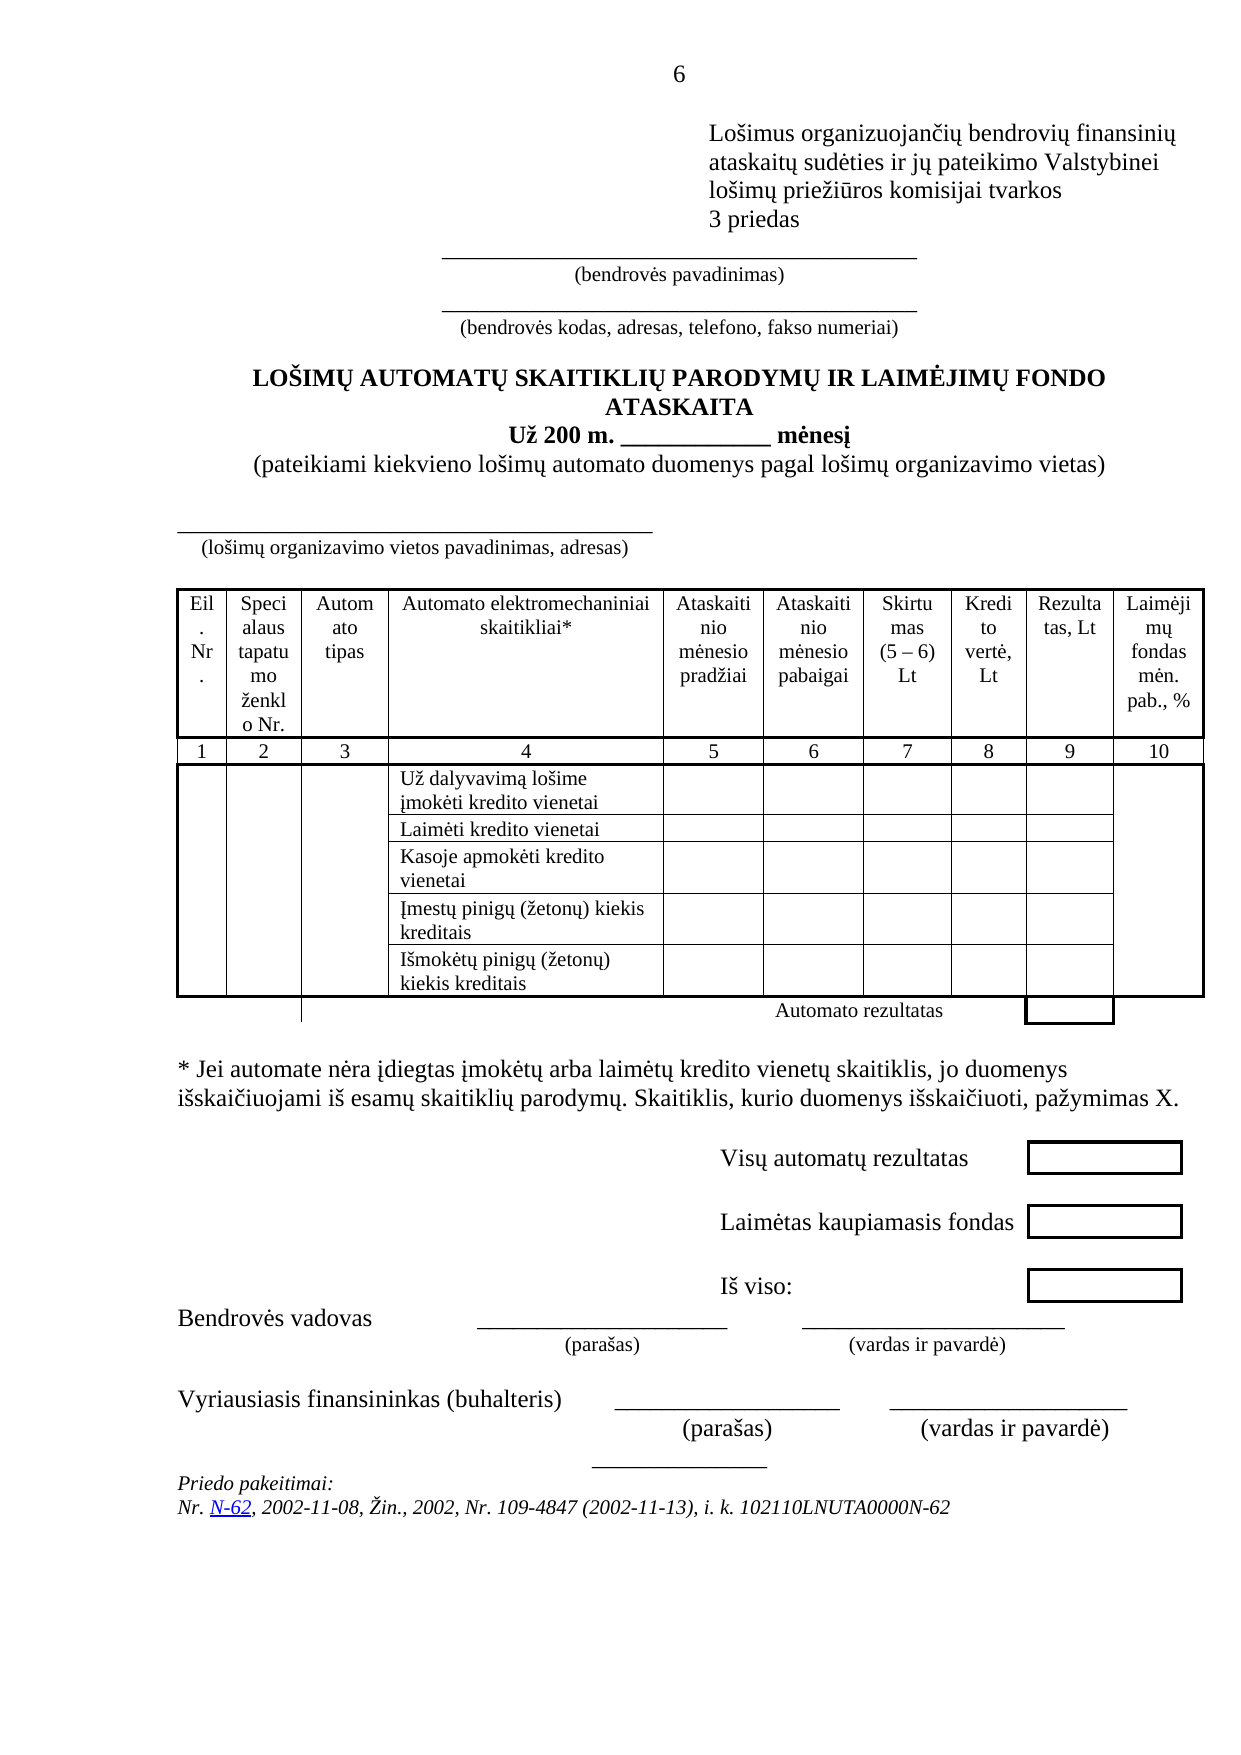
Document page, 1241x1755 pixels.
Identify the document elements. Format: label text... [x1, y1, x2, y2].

text (bendrovės pavadinimas) [177, 262, 1181, 286]
table_cell [952, 945, 1026, 995]
text Priedo pakeitimai: [177, 1471, 1181, 1495]
table_cell [1030, 1207, 1180, 1236]
text * Jei automate nėra įdiegtas įmokėtų arba laimėtų kredito vienetų skaitiklis, jo duomenys išskaičiuojami iš esamų skaitiklių parodymų. Skaitiklis, kurio duomenys išskaičiuoti, pažymimas X. [177, 1054, 1181, 1112]
table_cell [226, 998, 301, 1022]
text ______________ [177, 1442, 1181, 1471]
table_cell [709, 1236, 1028, 1268]
table_cell [1027, 815, 1113, 841]
text (lošimų organizavimo vietos pavadinimas, adresas) [177, 535, 1181, 559]
table_cell [1027, 945, 1113, 995]
table_cell [952, 815, 1026, 841]
table_cell [664, 766, 763, 814]
table_header Specialaus tapatumo ženklo Nr. [227, 591, 301, 736]
table_cell [764, 945, 863, 995]
text Lošimus organizuojančių bendrovių finansinių [709, 118, 1181, 147]
table_header Eil. Nr. [179, 591, 226, 736]
table_cell [664, 894, 763, 944]
text Nr. N-62, 2002-11-08, Žin., 2002, Nr. 109-4847 (2002-11-13), i. k. 102110LNUTA0000N-62 [177, 1495, 1181, 1519]
text ______________________________________ [177, 507, 1181, 535]
table_cell Už dalyvavimą lošime įmokėti kredito vienetai [389, 766, 663, 814]
text ataskaitų sudėties ir jų pateikimo Valstybinei [177, 147, 1181, 176]
table_header Visų automatų rezultatas [709, 1140, 1027, 1172]
table_cell [1029, 1175, 1181, 1204]
table_header Skirtumas (5 – 6) Lt [864, 591, 951, 736]
table_cell 8 [952, 739, 1026, 763]
table_cell 9 [1027, 739, 1113, 763]
table_cell 4 [389, 739, 663, 763]
text lošimų priežiūros komisijai tvarkos [177, 176, 1181, 204]
text (bendrovės kodas, adresas, telefono, fakso numeriai) [177, 315, 1181, 339]
table_cell Laimėtas kaupiamasis fondas [709, 1204, 1027, 1236]
text ______________________________________ [177, 233, 1181, 262]
table_header Automato tipas [302, 591, 388, 736]
table_cell [664, 945, 763, 995]
table_cell Išmokėtų pinigų (žetonų) kiekis kreditais [389, 945, 663, 995]
text Vyriausiasis finansininkas (buhalteris) [177, 1384, 1181, 1413]
table_cell [864, 815, 951, 841]
table_cell [764, 766, 863, 814]
table_cell [952, 894, 1026, 944]
table_cell [1114, 766, 1202, 995]
table_header [1030, 1144, 1180, 1172]
table_header Laimėjimų fondas mėn. pab., % [1114, 591, 1202, 736]
table_cell [764, 815, 863, 841]
table_cell 7 [864, 739, 951, 763]
table_cell [764, 894, 863, 944]
table_cell Įmestų pinigų (žetonų) kiekis kreditais [389, 894, 663, 944]
table_cell [664, 842, 763, 892]
table_cell [864, 945, 951, 995]
table_cell [1029, 1239, 1181, 1268]
table_cell 1 [178, 739, 226, 763]
table_cell Laimėti kredito vienetai [389, 815, 663, 841]
text (parašas) (vardas ir pavardė) [177, 1413, 1181, 1442]
table_cell [664, 815, 763, 841]
table_cell [764, 842, 863, 892]
table_cell Kasoje apmokėti kredito vienetai [389, 842, 663, 892]
text Už 200 m. ____________ mėnesį [177, 420, 1181, 449]
table_cell [952, 842, 1026, 892]
table_cell 3 [302, 739, 388, 763]
table_cell [709, 1172, 1028, 1204]
table_header Rezultatas, Lt [1027, 591, 1113, 736]
table_cell [1030, 1271, 1180, 1300]
table_cell 2 [227, 739, 301, 763]
table_cell [864, 766, 951, 814]
table_cell [952, 766, 1026, 814]
table_cell [302, 766, 388, 995]
table_cell [1115, 998, 1204, 1022]
table_header Ataskaitinio mėnesio pabaigai [764, 591, 863, 736]
table_cell Iš viso: [709, 1268, 1027, 1300]
table_cell [864, 894, 951, 944]
table_header Automato elektromechaniniai skaitikliai* [389, 591, 663, 736]
text LOŠIMŲ AUTOMATŲ SKAITIKLIŲ PARODYMŲ IR LAIMĖJIMŲ FONDO ATASKAITA [177, 363, 1181, 420]
table_cell 6 [764, 739, 863, 763]
table_cell [1027, 842, 1113, 892]
table_cell [227, 766, 301, 995]
table_cell 5 [664, 739, 763, 763]
table_cell 10 [1114, 739, 1203, 763]
table_header Ataskaitinio mėnesio pradžiai [664, 591, 763, 736]
table_cell [1027, 766, 1113, 814]
table_cell [664, 998, 763, 1022]
text Bendrovės vadovas [177, 1303, 1181, 1332]
table_cell Automato rezultatas [764, 998, 1024, 1022]
table_cell [302, 998, 388, 1022]
table_cell [1028, 998, 1112, 1022]
text 3 priedas [177, 204, 1181, 233]
text (pateikiami kiekvieno lošimų automato duomenys pagal lošimų organizavimo vietas) [177, 449, 1181, 478]
table_cell [179, 766, 226, 995]
table_cell [864, 842, 951, 892]
table_cell [389, 998, 663, 1022]
table_header Kredito vertė, Lt [952, 591, 1026, 736]
text (parašas) (vardas ir pavardė) [177, 1332, 1181, 1356]
table_cell [177, 998, 226, 1022]
table_cell [1027, 894, 1113, 944]
text ______________________________________ [177, 286, 1181, 315]
